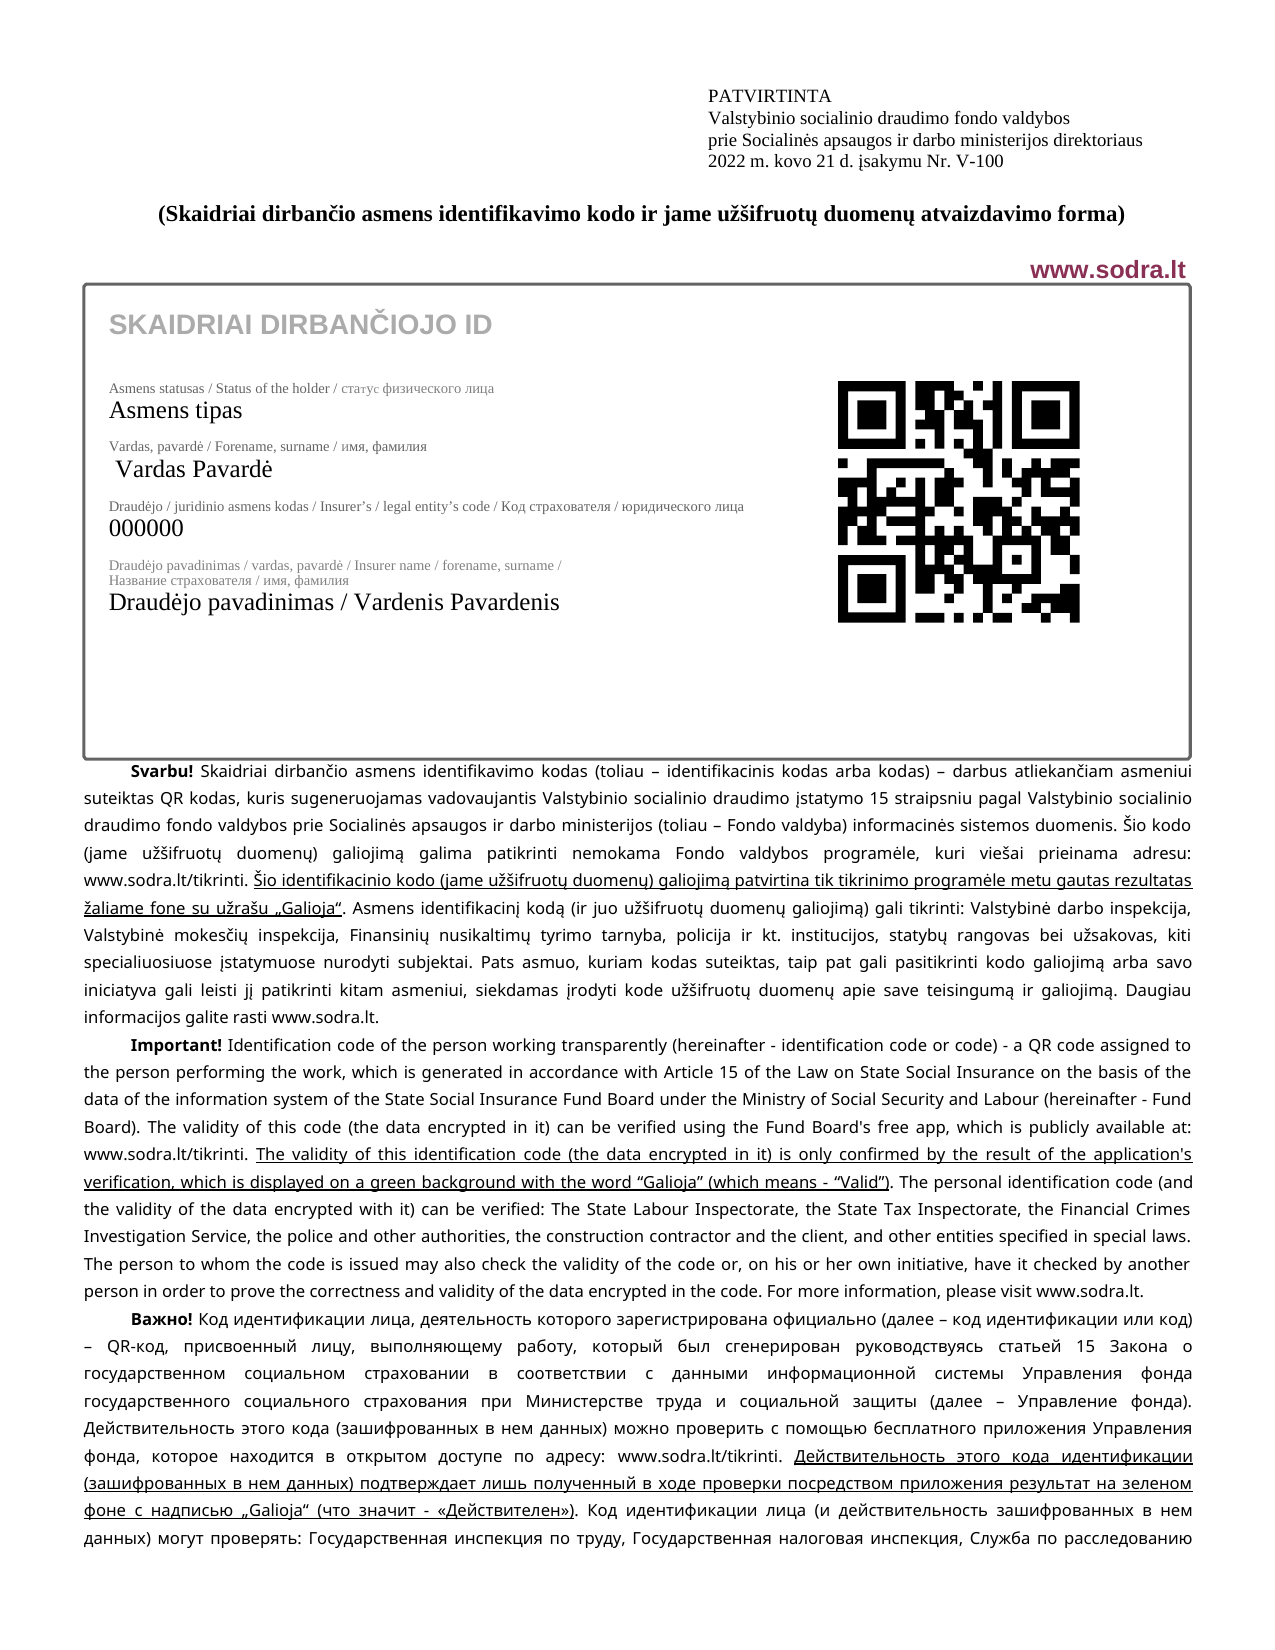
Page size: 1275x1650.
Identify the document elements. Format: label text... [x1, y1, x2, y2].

text 2022 m. kovo 21 d. įsakymu Nr. V-100 [708, 150, 1210, 172]
text Valstybinio socialinio draudimo fondo valdybos [708, 107, 1210, 128]
text фоне с надписью „Galioja“ (что значит - «Действителен»). Код идентификации лица (и действительность зашифрованных в нем данных) могут проверять: Государственная инспекция по труду, Государственная налоговая инспекция, Служба по расследованию [84, 1492, 1193, 1549]
text (Skaidriai dirbančio asmens identifikavimo kodo ir jame užšifruotų duomenų atvaizdavimo forma) [73, 200, 1210, 227]
text PATVIRTINTA [708, 85, 1210, 107]
text Важно! Код идентификации лица, деятельность которого зарегистрирована официально (далее – код идентификации или код) – QR-код, присвоенный лицу, выполняющему работу, который был сгенерирован руководствуясь статьей 15 Закона о государственном социальном страховании в соответствии с данными информационной системы Управления фонда государственного социального страхования при Министерстве труда и социальной защиты (далее – Управление фонда). Действительность этого кода (зашифрованных в нем данных) можно проверить с помощью бесплатного приложения Управления фонда, которое находится в открытом доступе по адресу: www.sodra.lt/tikrinti. Действительность этого кода идентификации (зашифрованных в нем данных) подтверждает лишь полученный в ходе проверки посредством приложения результат на зеленом [84, 1307, 1193, 1491]
text prie Socialinės apsaugos ir darbo ministerijos direktoriaus [708, 128, 1210, 150]
text Important! Identification code of the person working transparently (hereinafter - identification code or code) - a QR code assigned to the person performing the work, which is generated in accordance with Article 15 of the Law on State Social Insurance on the basis of the data of the information system of the State Social Insurance Fund Board under the Ministry of Social Security and Labour (hereinafter - Fund Board). The validity of this code (the data encrypted in it) can be verified using the Fund Board's free app, which is publicly available at: www.sodra.lt/tikrinti. The validity of this identification code (the data encrypted in it) is only confirmed by the result of the application's verification, which is displayed on a green background with the word “Galioja” (which means - “Valid”). The personal identification code (and the validity of the data encrypted with it) can be verified: The State Labour Inspectorate, the State Tax Inspectorate, the Financial Crimes Investigation Service, the police and other authorities, the construction contractor and the client, and other entities specified in special laws. The person to whom the code is issued may also check the validity of the code or, on his or her own initiative, have it checked by another person in order to prove the correctness and validity of the data encrypted in the code. For more information, please visit www.sodra.lt. [84, 1033, 1193, 1302]
text www.sodra.lt [73, 256, 1186, 284]
text Svarbu! Skaidriai dirbančio asmens identifikavimo kodas (toliau – identifikacinis kodas arba kodas) – darbus atliekančiam asmeniui suteiktas QR kodas, kuris sugeneruojamas vadovaujantis Valstybinio socialinio draudimo įstatymo 15 straipsniu pagal Valstybinio socialinio draudimo fondo valdybos prie Socialinės apsaugos ir darbo ministerijos (toliau – Fondo valdyba) informacinės sistemos duomenis. Šio kodo (jame užšifruotų duomenų) galiojimą galima patikrinti nemokama Fondo valdybos programėle, kuri viešai prieinama adresu: www.sodra.lt/tikrinti. Šio identifikacinio kodo (jame užšifruotų duomenų) galiojimą patvirtina tik tikrinimo programėle metu gautas rezultatas žaliame fone su užrašu „Galioja“. Asmens identifikacinį kodą (ir juo užšifruotų duomenų galiojimą) gali tikrinti: Valstybinė darbo inspekcija, Valstybinė mokesčių inspekcija, Finansinių nusikaltimų tyrimo tarnyba, policija ir kt. institucijos, statybų rangovas bei užsakovas, kiti specialiuosiuose įstatymuose nurodyti subjektai. Pats asmuo, kuriam kodas suteiktas, taip pat gali pasitikrinti kodo galiojimą arba savo iniciatyva gali leisti jį patikrinti kitam asmeniui, siekdamas įrodyti kode užšifruotų duomenų apie save teisingumą ir galiojimą. Daugiau informacijos galite rasti www.sodra.lt. [84, 759, 1193, 1028]
